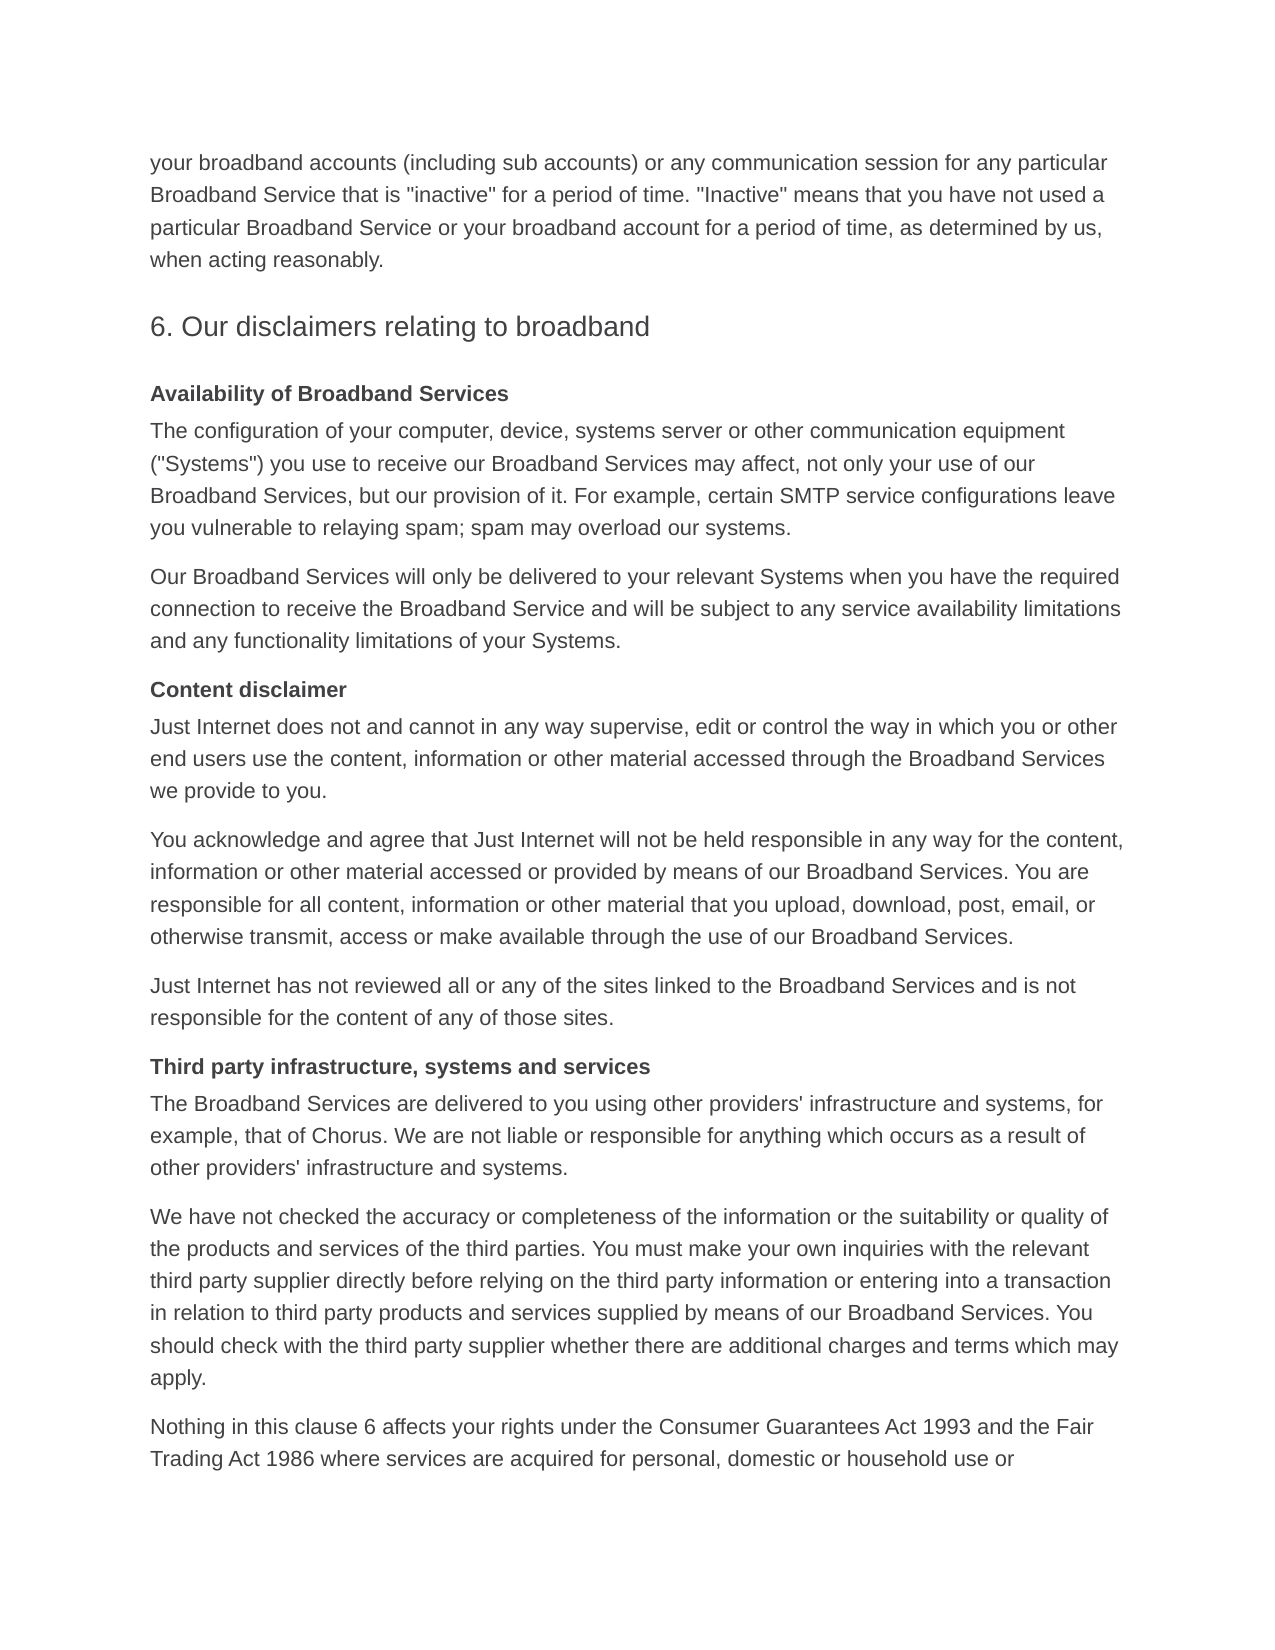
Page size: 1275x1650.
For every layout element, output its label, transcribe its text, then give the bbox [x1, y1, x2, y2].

text your broadband accounts (including sub accounts) or any communication session for any particular Broadband Service that is "inactive" for a period of time. "Inactive" means that you have not used a particular Broadband Service or your broadband account for a period of time, as determined by us, when acting reasonably. [150, 150, 1125, 272]
subtitle Availability of Broadband Services [150, 381, 1125, 406]
text Our Broadband Services will only be delivered to your relevant Systems when you have the required connection to receive the Broadband Service and will be subject to any service availability limitations and any functionality limitations of your Systems. [150, 564, 1125, 653]
text Nothing in this clause 6 affects your rights under the Consumer Guarantees Act 1993 and the Fair Trading Act 1986 where services are acquired for personal, domestic or household use or [150, 1413, 1125, 1471]
text We have not checked the accuracy or completeness of the information or the suitability or quality of the products and services of the third parties. You must make your own inquiries with the relevant third party supplier directly before relying on the third party information or entering into a transaction in relation to third party products and services supplied by means of our Broadband Services. You should check with the third party supplier whether there are additional charges and terms which may apply. [150, 1204, 1125, 1390]
text Just Internet does not and cannot in any way supervise, edit or control the way in which you or other end users use the content, information or other material accessed through the Broadband Services we provide to you. [150, 714, 1125, 803]
text The Broadband Services are delivered to you using other providers' infrastructure and systems, for example, that of Chorus. We are not liable or responsible for anything which occurs as a result of other providers' infrastructure and systems. [150, 1091, 1125, 1180]
text Just Internet has not reviewed all or any of the sites linked to the Broadband Services and is not responsible for the content of any of those sites. [150, 972, 1125, 1030]
text The configuration of your computer, device, systems server or other communication equipment ("Systems") you use to receive our Broadband Services may affect, not only your use of our Broadband Services, but our provision of it. For example, certain SMTP service configurations leave you vulnerable to relaying spam; spam may overload our systems. [150, 418, 1125, 540]
subtitle Third party infrastructure, systems and services [150, 1053, 1125, 1079]
text You acknowledge and agree that Just Internet will not be held responsible in any way for the content, information or other material accessed or provided by means of our Broadband Services. You are responsible for all content, information or other material that you upload, download, post, email, or otherwise transmit, access or make available through the use of our Broadband Services. [150, 827, 1125, 949]
subtitle Content disclaimer [150, 677, 1125, 702]
subtitle 6. Our disclaimers relating to broadband [150, 310, 1125, 342]
